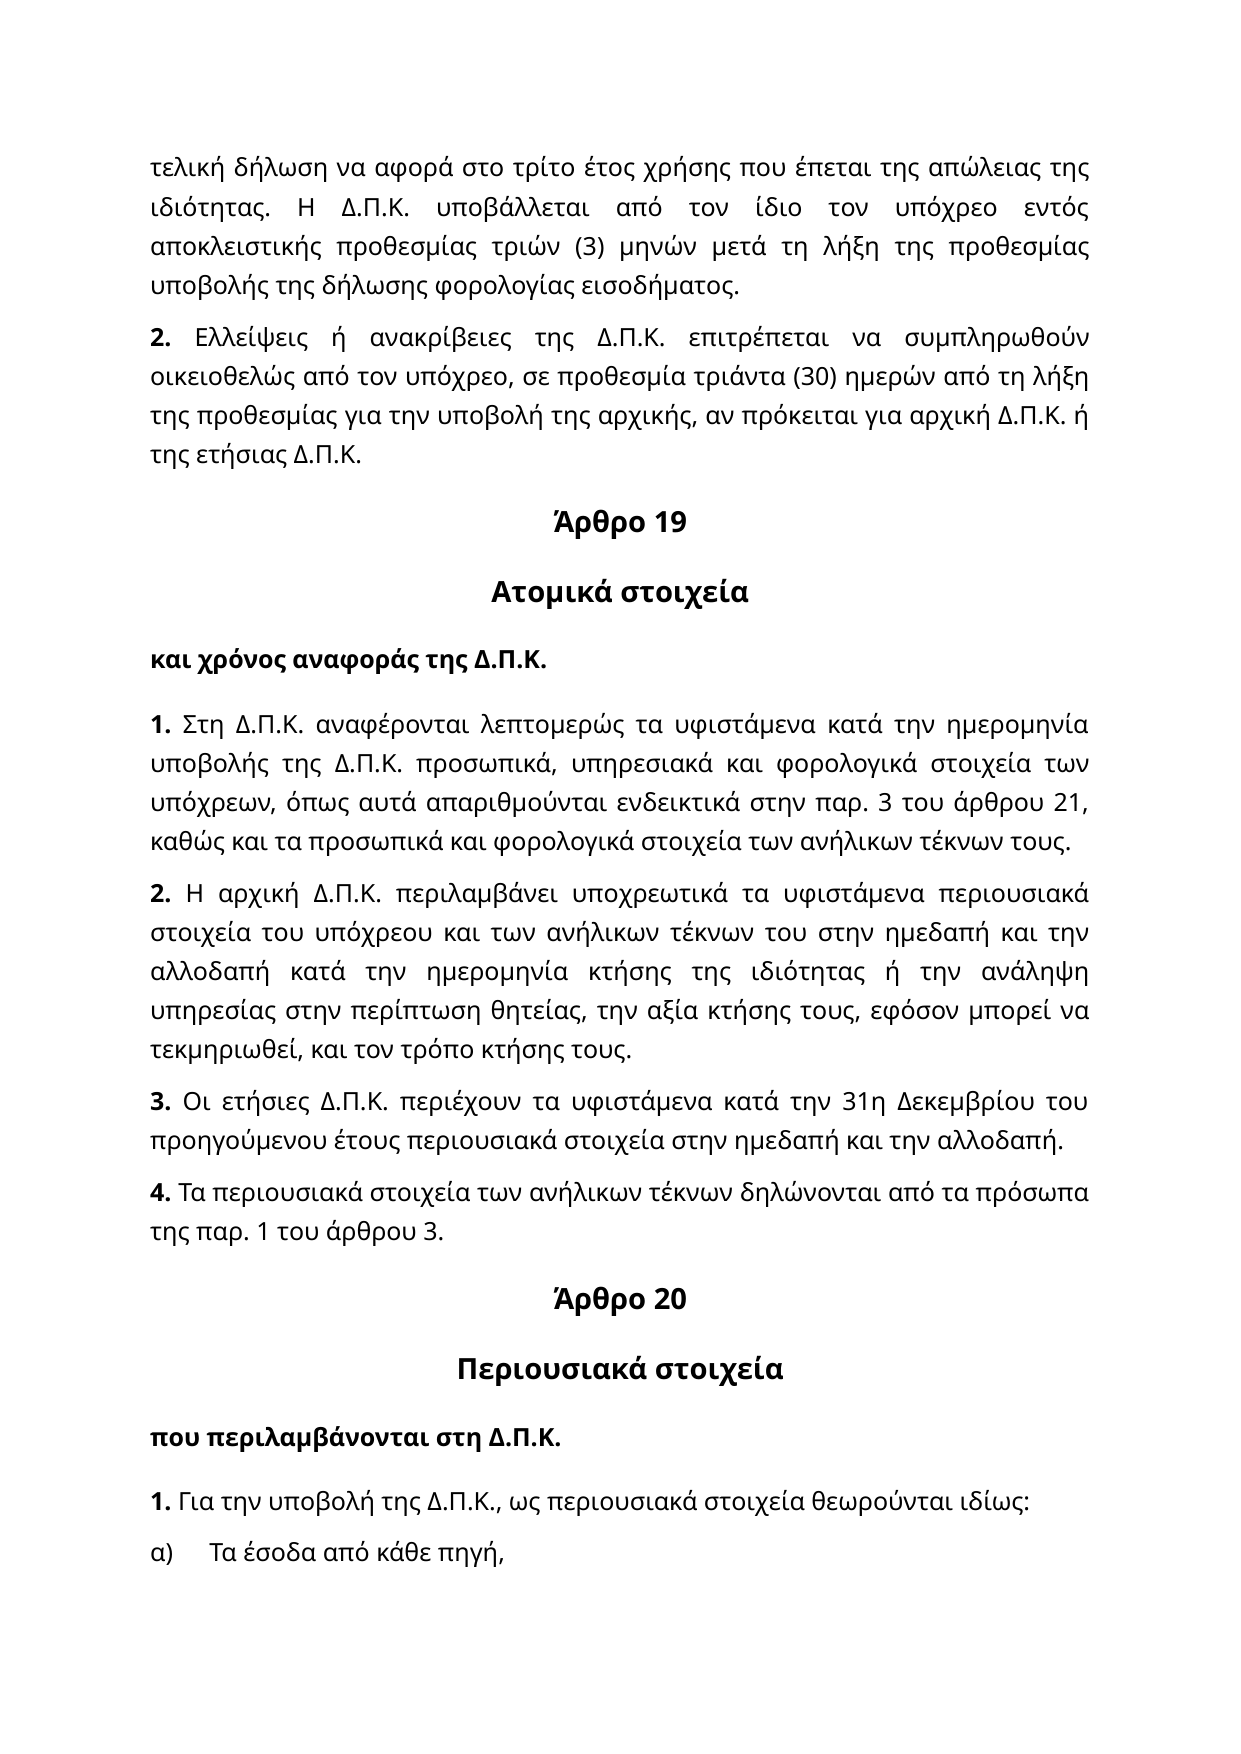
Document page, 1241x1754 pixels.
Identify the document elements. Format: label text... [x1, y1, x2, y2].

subtitle Άρθρο 19 [150, 501, 1090, 541]
text 3. Οι ετήσιες Δ.Π.Κ. περιέχουν τα υφιστάμενα κατά την 31η Δεκεμβρίου του προηγούμενου έτους περιουσιακά στοιχεία στην ημεδαπή και την αλλοδαπή. [150, 1084, 1090, 1157]
text 4. Τα περιουσιακά στοιχεία των ανήλικων τέκνων δηλώνονται από τα πρόσωπα της παρ. 1 του άρθρου 3. [150, 1174, 1090, 1248]
text 2. Ελλείψεις ή ανακρίβειες της Δ.Π.Κ. επιτρέπεται να συμπληρωθούν οικειοθελώς από τον υπόχρεο, σε προθεσμία τριάντα (30) ημερών από τη λήξη της προθεσμίας για την υποβολή της αρχικής, αν πρόκειται για αρχική Δ.Π.Κ. ή της ετήσιας Δ.Π.Κ. [150, 319, 1090, 471]
text και χρόνος αναφοράς της Δ.Π.Κ. [150, 642, 1090, 676]
subtitle Περιουσιακά στοιχεία [150, 1348, 1090, 1388]
text 1. Στη Δ.Π.Κ. αναφέρονται λεπτομερώς τα υφιστάμενα κατά την ημερομηνία υποβολής της Δ.Π.Κ. προσωπικά, υπηρεσιακά και φορολογικά στοιχεία των υπόχρεων, όπως αυτά απαριθμούνται ενδεικτικά στην παρ. 3 του άρθρου 21, καθώς και τα προσωπικά και φορολογικά στοιχεία των ανήλικων τέκνων τους. [150, 706, 1090, 858]
list α) Τα έσοδα από κάθε πηγή, [150, 1535, 1090, 1569]
text 2. Η αρχική Δ.Π.Κ. περιλαμβάνει υποχρεωτικά τα υφιστάμενα περιουσιακά στοιχεία του υπόχρεου και των ανήλικων τέκνων του στην ημεδαπή και την αλλοδαπή κατά την ημερομηνία κτήσης της ιδιότητας ή την ανάληψη υπηρεσίας στην περίπτωση θητείας, την αξία κτήσης τους, εφόσον μπορεί να τεκμηριωθεί, και τον τρόπο κτήσης τους. [150, 875, 1090, 1066]
text που περιλαμβάνονται στη Δ.Π.Κ. [150, 1419, 1090, 1453]
text τελική δήλωση να αφορά στο τρίτο έτος χρήσης που έπεται της απώλειας της ιδιότητας. Η Δ.Π.Κ. υποβάλλεται από τον ίδιο τον υπόχρεο εντός αποκλειστικής προθεσμίας τριών (3) μηνών μετά τη λήξη της προθεσμίας υποβολής της δήλωσης φορολογίας εισοδήματος. [150, 150, 1090, 302]
subtitle Ατομικά στοιχεία [150, 571, 1090, 611]
subtitle Άρθρο 20 [150, 1278, 1090, 1318]
text 1. Για την υποβολή της Δ.Π.Κ., ως περιουσιακά στοιχεία θεωρούνται ιδίως: [150, 1483, 1090, 1517]
